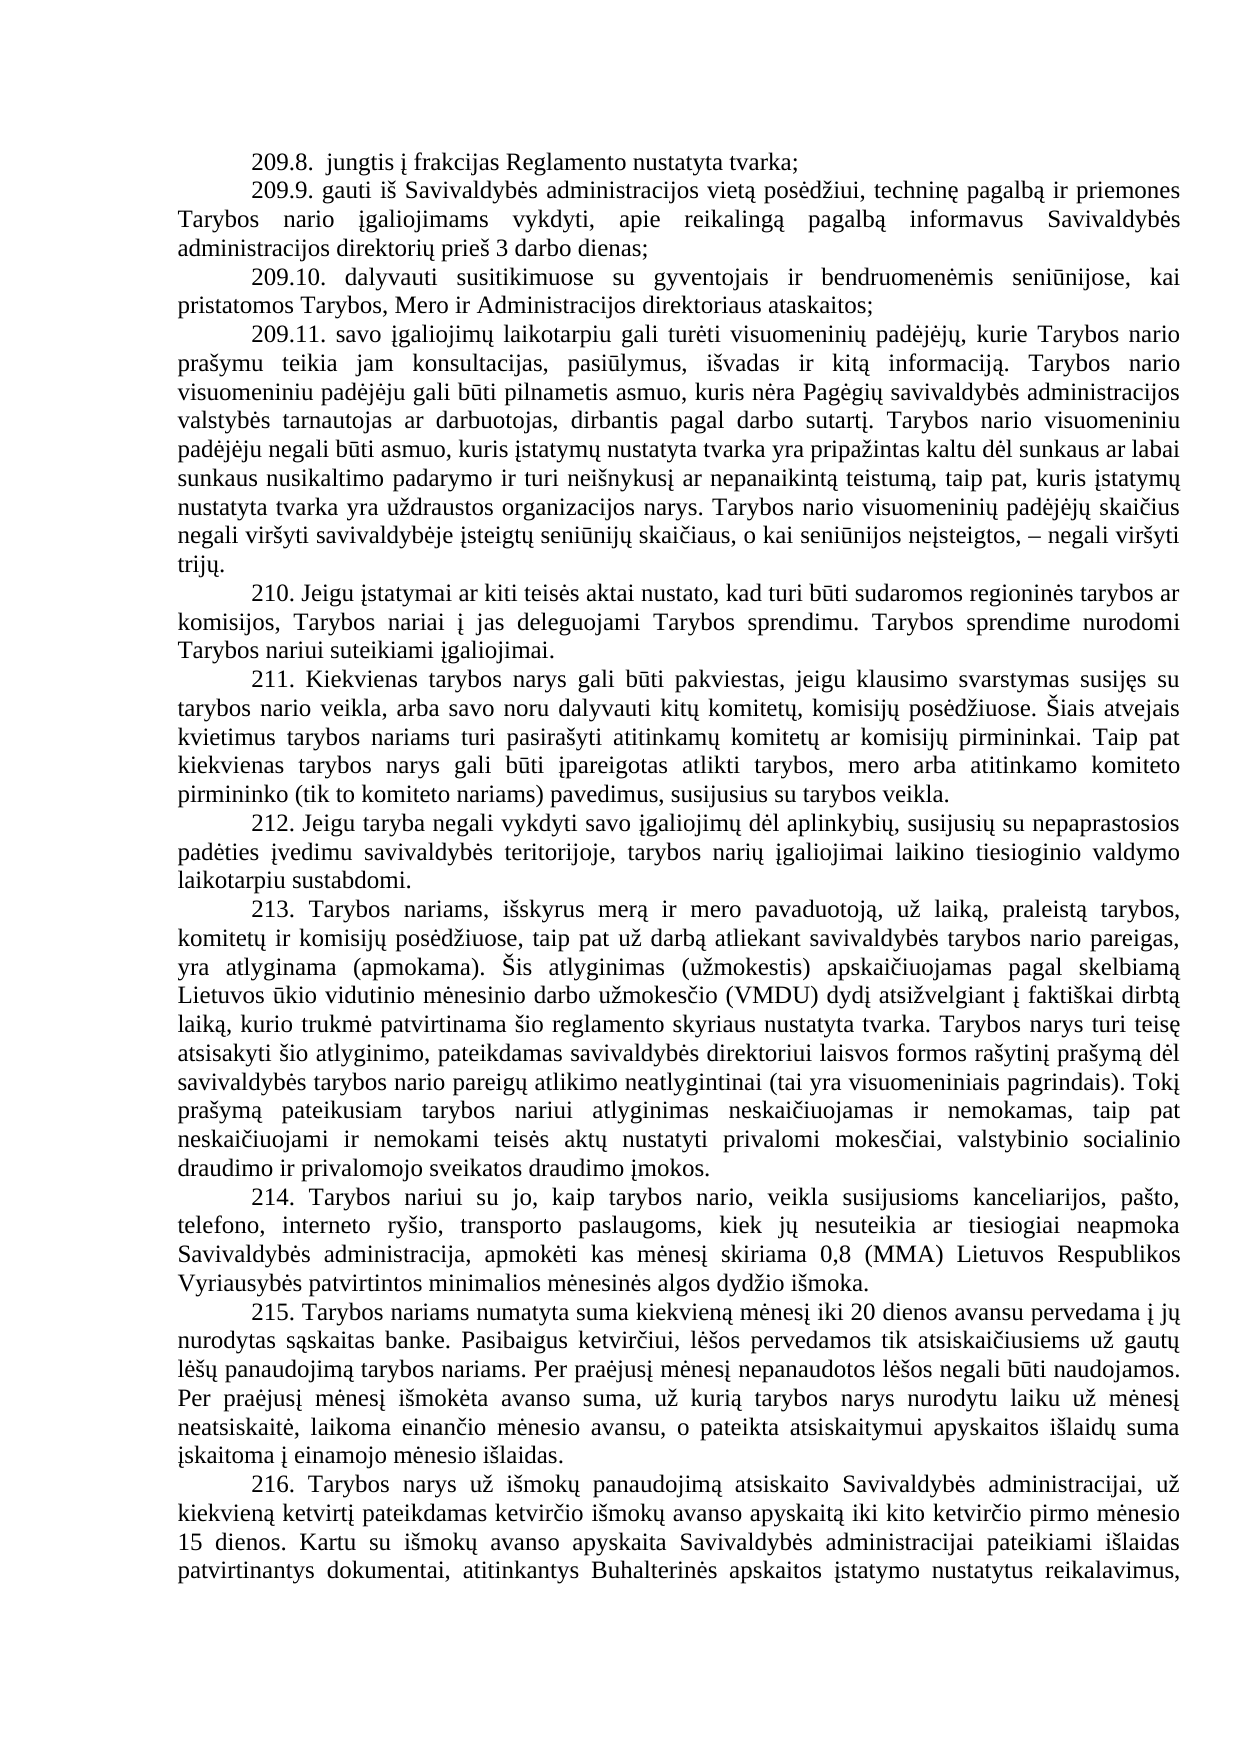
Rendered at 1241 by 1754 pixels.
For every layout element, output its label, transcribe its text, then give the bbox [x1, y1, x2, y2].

text 209.10. dalyvauti susitikimuose su gyventojais ir bendruomenėmis seniūnijose, kai pristatomos Tarybos, Mero ir Administracijos direktoriaus ataskaitos; [177, 262, 1181, 319]
text 210. Jeigu įstatymai ar kiti teisės aktai nustato, kad turi būti sudaromos regioninės tarybos ar komisijos, Tarybos nariai į jas deleguojami Tarybos sprendimu. Tarybos sprendime nurodomi Tarybos nariui suteikiami įgaliojimai. [177, 578, 1181, 664]
text 209.9. gauti iš Savivaldybės administracijos vietą posėdžiui, techninę pagalbą ir priemones Tarybos nario įgaliojimams vykdyti, apie reikalingą pagalbą informavus Savivaldybės administracijos direktorių prieš 3 darbo dienas; [177, 176, 1181, 262]
text 209.11. savo įgaliojimų laikotarpiu gali turėti visuomeninių padėjėjų, kurie Tarybos nario prašymu teikia jam konsultacijas, pasiūlymus, išvadas ir kitą informaciją. Tarybos nario visuomeniniu padėjėju gali būti pilnametis asmuo, kuris nėra Pagėgių savivaldybės administracijos valstybės tarnautojas ar darbuotojas, dirbantis pagal darbo sutartį. Tarybos nario visuomeniniu padėjėju negali būti asmuo, kuris įstatymų nustatyta tvarka yra pripažintas kaltu dėl sunkaus ar labai sunkaus nusikaltimo padarymo ir turi neišnykusį ar nepanaikintą teistumą, taip pat, kuris įstatymų nustatyta tvarka yra uždraustos organizacijos narys. Tarybos nario visuomeninių padėjėjų skaičius negali viršyti savivaldybėje įsteigtų seniūnijų skaičiaus, o kai seniūnijos neįsteigtos, – negali viršyti trijų. [177, 319, 1181, 578]
text 212. Jeigu taryba negali vykdyti savo įgaliojimų dėl aplinkybių, susijusių su nepaprastosios padėties įvedimu savivaldybės teritorijoje, tarybos narių įgaliojimai laikino tiesioginio valdymo laikotarpiu sustabdomi. [177, 808, 1181, 894]
text 214. Tarybos nariui su jo, kaip tarybos nario, veikla susijusioms kanceliarijos, pašto, telefono, interneto ryšio, transporto paslaugoms, kiek jų nesuteikia ar tiesiogiai neapmoka Savivaldybės administracija, apmokėti kas mėnesį skiriama 0,8 (MMA) Lietuvos Respublikos Vyriausybės patvirtintos minimalios mėnesinės algos dydžio išmoka. [177, 1182, 1181, 1297]
text 216. Tarybos narys už išmokų panaudojimą atsiskaito Savivaldybės administracijai, už kiekvieną ketvirtį pateikdamas ketvirčio išmokų avanso apyskaitą iki kito ketvirčio pirmo mėnesio 15 dienos. Kartu su išmokų avanso apyskaita Savivaldybės administracijai pateikiami išlaidas patvirtinantys dokumentai, atitinkantys Buhalterinės apskaitos įstatymo nustatytus reikalavimus, [177, 1469, 1181, 1584]
text 213. Tarybos nariams, išskyrus merą ir mero pavaduotoją, už laiką, praleistą tarybos, komitetų ir komisijų posėdžiuose, taip pat už darbą atliekant savivaldybės tarybos nario pareigas, yra atlyginama (apmokama). Šis atlyginimas (užmokestis) apskaičiuojamas pagal skelbiamą Lietuvos ūkio vidutinio mėnesinio darbo užmokesčio (VMDU) dydį atsižvelgiant į faktiškai dirbtą laiką, kurio trukmė patvirtinama šio reglamento skyriaus nustatyta tvarka. Tarybos narys turi teisę atsisakyti šio atlyginimo, pateikdamas savivaldybės direktoriui laisvos formos rašytinį prašymą dėl savivaldybės tarybos nario pareigų atlikimo neatlygintinai (tai yra visuomeniniais pagrindais). Tokį prašymą pateikusiam tarybos nariui atlyginimas neskaičiuojamas ir nemokamas, taip pat neskaičiuojami ir nemokami teisės aktų nustatyti privalomi mokesčiai, valstybinio socialinio draudimo ir privalomojo sveikatos draudimo įmokos. [177, 894, 1181, 1182]
text 215. Tarybos nariams numatyta suma kiekvieną mėnesį iki 20 dienos avansu pervedama į jų nurodytas sąskaitas banke. Pasibaigus ketvirčiui, lėšos pervedamos tik atsiskaičiusiems už gautų lėšų panaudojimą tarybos nariams. Per praėjusį mėnesį nepanaudotos lėšos negali būti naudojamos. Per praėjusį mėnesį išmokėta avanso suma, už kurią tarybos narys nurodytu laiku už mėnesį neatsiskaitė, laikoma einančio mėnesio avansu, o pateikta atsiskaitymui apyskaitos išlaidų suma įskaitoma į einamojo mėnesio išlaidas. [177, 1297, 1181, 1469]
text 211. Kiekvienas tarybos narys gali būti pakviestas, jeigu klausimo svarstymas susijęs su tarybos nario veikla, arba savo noru dalyvauti kitų komitetų, komisijų posėdžiuose. Šiais atvejais kvietimus tarybos nariams turi pasirašyti atitinkamų komitetų ar komisijų pirmininkai. Taip pat kiekvienas tarybos narys gali būti įpareigotas atlikti tarybos, mero arba atitinkamo komiteto pirmininko (tik to komiteto nariams) pavedimus, susijusius su tarybos veikla. [177, 664, 1181, 808]
text 209.8. jungtis į frakcijas Reglamento nustatyta tvarka; [177, 147, 1181, 176]
